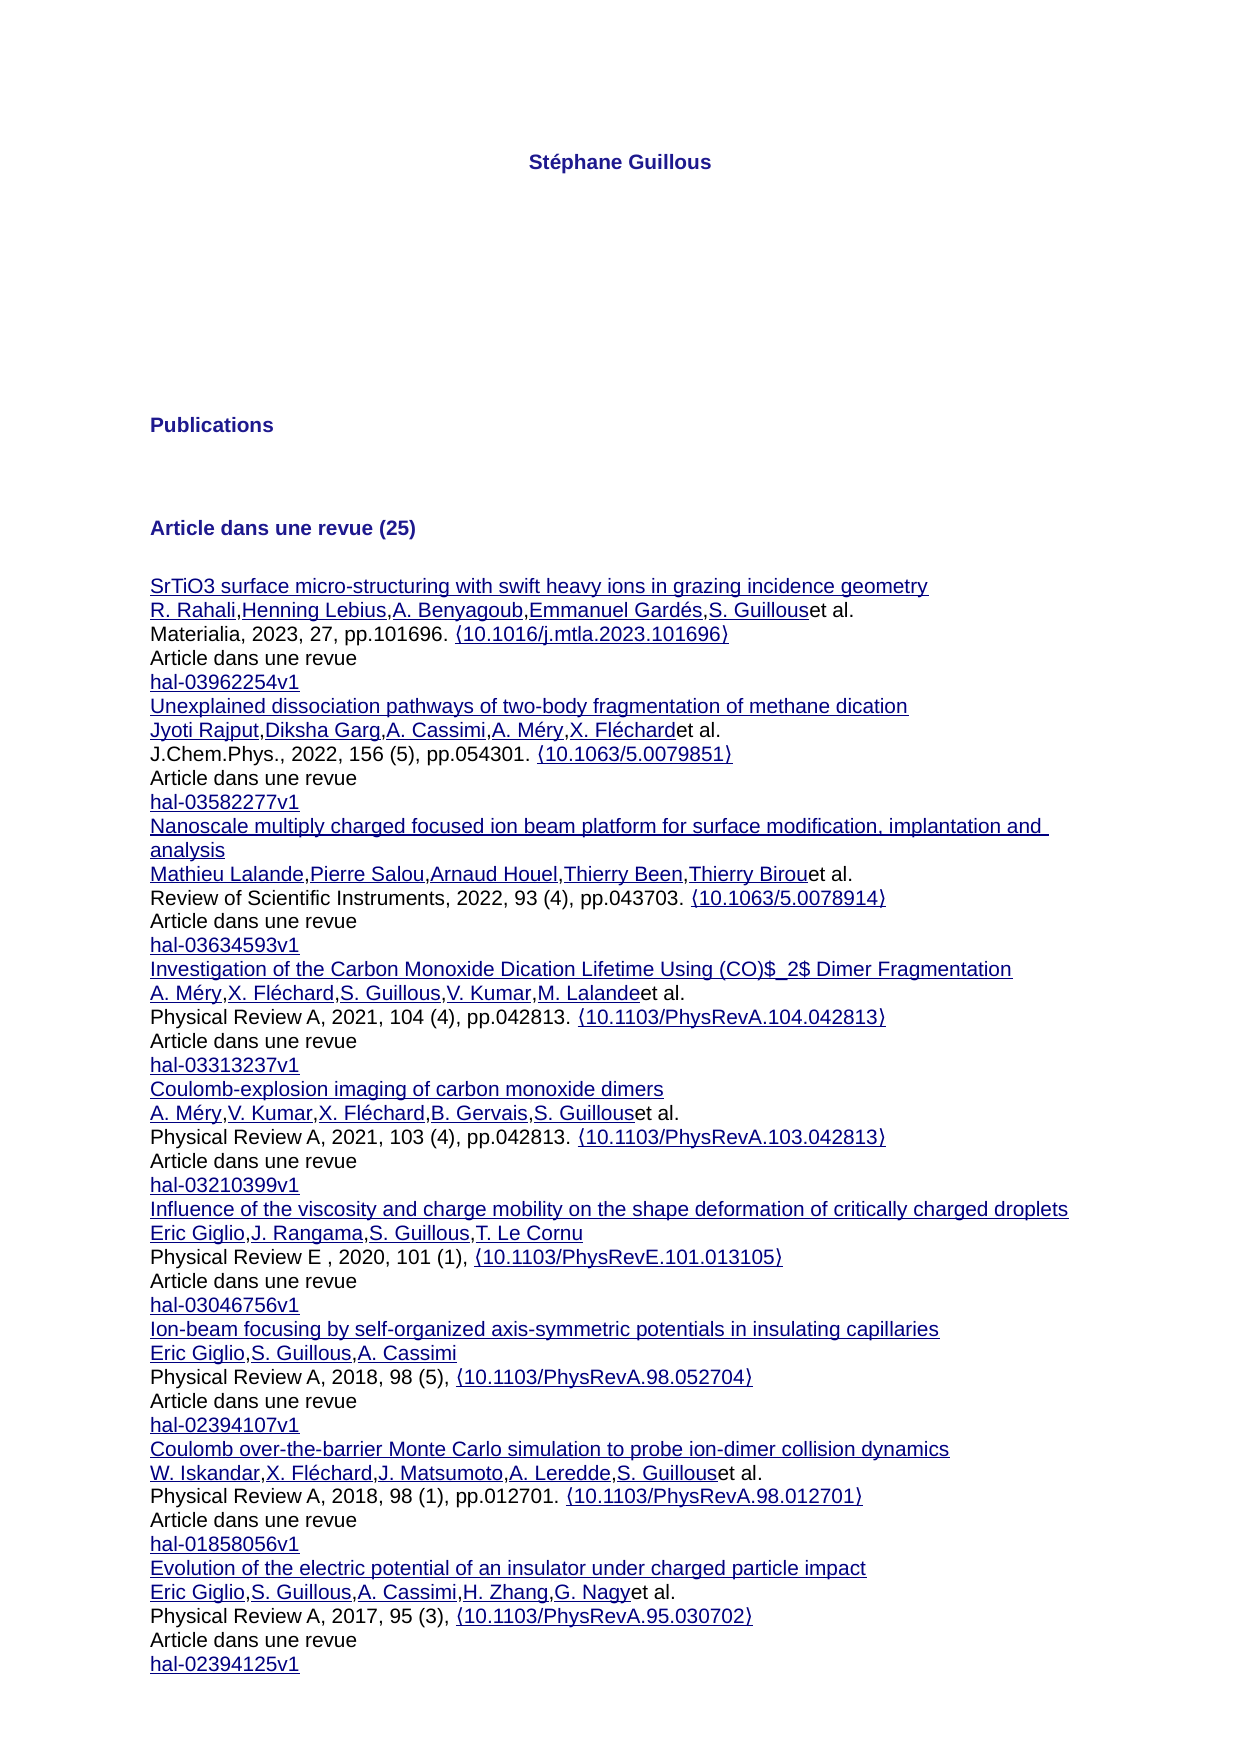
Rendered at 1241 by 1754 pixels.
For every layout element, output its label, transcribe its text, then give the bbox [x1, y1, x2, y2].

table_cell Evolution of the electric potential of an insulator under charged particle impact Eric Giglio,S. Guillous,A. Cassimi,H. Zhang,G. Nagyet al. Physical Review A, 2017, 95 (3), ⟨10.1103/PhysRevA.95.030702⟩ Article dans une revue hal-02394125v1 [150, 1556, 1090, 1676]
table_cell Unexplained dissociation pathways of two-body fragmentation of methane dication Jyoti Rajput,Diksha Garg,A. Cassimi,A. Méry,X. Fléchardet al. J.Chem.Phys., 2022, 156 (5), pp.054301. ⟨10.1063/5.0079851⟩ Article dans une revue hal-03582277v1 [150, 694, 1090, 813]
subtitle Article dans une revue (25) [150, 516, 1090, 539]
table_header SrTiO3 surface micro-structuring with swift heavy ions in grazing incidence geometry R. Rahali,Henning Lebius,A. Benyagoub,Emmanuel Gardés,S. Guillouset al. Materialia, 2023, 27, pp.101696. ⟨10.1016/j.mtla.2023.101696⟩ Article dans une revue hal-03962254v1 [150, 574, 1090, 694]
subtitle Publications [150, 412, 1090, 436]
table_cell Influence of the viscosity and charge mobility on the shape deformation of critically charged droplets Eric Giglio,J. Rangama,S. Guillous,T. Le Cornu Physical Review E , 2020, 101 (1), ⟨10.1103/PhysRevE.101.013105⟩ Article dans une revue hal-03046756v1 [150, 1197, 1090, 1317]
table_cell Investigation of the Carbon Monoxide Dication Lifetime Using (CO)$_2$ Dimer Fragmentation A. Méry,X. Fléchard,S. Guillous,V. Kumar,M. Lalandeet al. Physical Review A, 2021, 104 (4), pp.042813. ⟨10.1103/PhysRevA.104.042813⟩ Article dans une revue hal-03313237v1 [150, 957, 1090, 1077]
table_cell Coulomb over-the-barrier Monte Carlo simulation to probe ion-dimer collision dynamics W. Iskandar,X. Fléchard,J. Matsumoto,A. Leredde,S. Guillouset al. Physical Review A, 2018, 98 (1), pp.012701. ⟨10.1103/PhysRevA.98.012701⟩ Article dans une revue hal-01858056v1 [150, 1436, 1090, 1556]
table_cell Nanoscale multiply charged focused ion beam platform for surface modification, implantation and analysis Mathieu Lalande,Pierre Salou,Arnaud Houel,Thierry Been,Thierry Birouet al. Review of Scientific Instruments, 2022, 93 (4), pp.043703. ⟨10.1063/5.0078914⟩ Article dans une revue hal-03634593v1 [150, 814, 1090, 957]
table_cell Ion-beam focusing by self-organized axis-symmetric potentials in insulating capillaries Eric Giglio,S. Guillous,A. Cassimi Physical Review A, 2018, 98 (5), ⟨10.1103/PhysRevA.98.052704⟩ Article dans une revue hal-02394107v1 [150, 1317, 1090, 1436]
subtitle Stéphane Guillous [150, 150, 1090, 174]
table_cell Coulomb-explosion imaging of carbon monoxide dimers A. Méry,V. Kumar,X. Fléchard,B. Gervais,S. Guillouset al. Physical Review A, 2021, 103 (4), pp.042813. ⟨10.1103/PhysRevA.103.042813⟩ Article dans une revue hal-03210399v1 [150, 1077, 1090, 1197]
